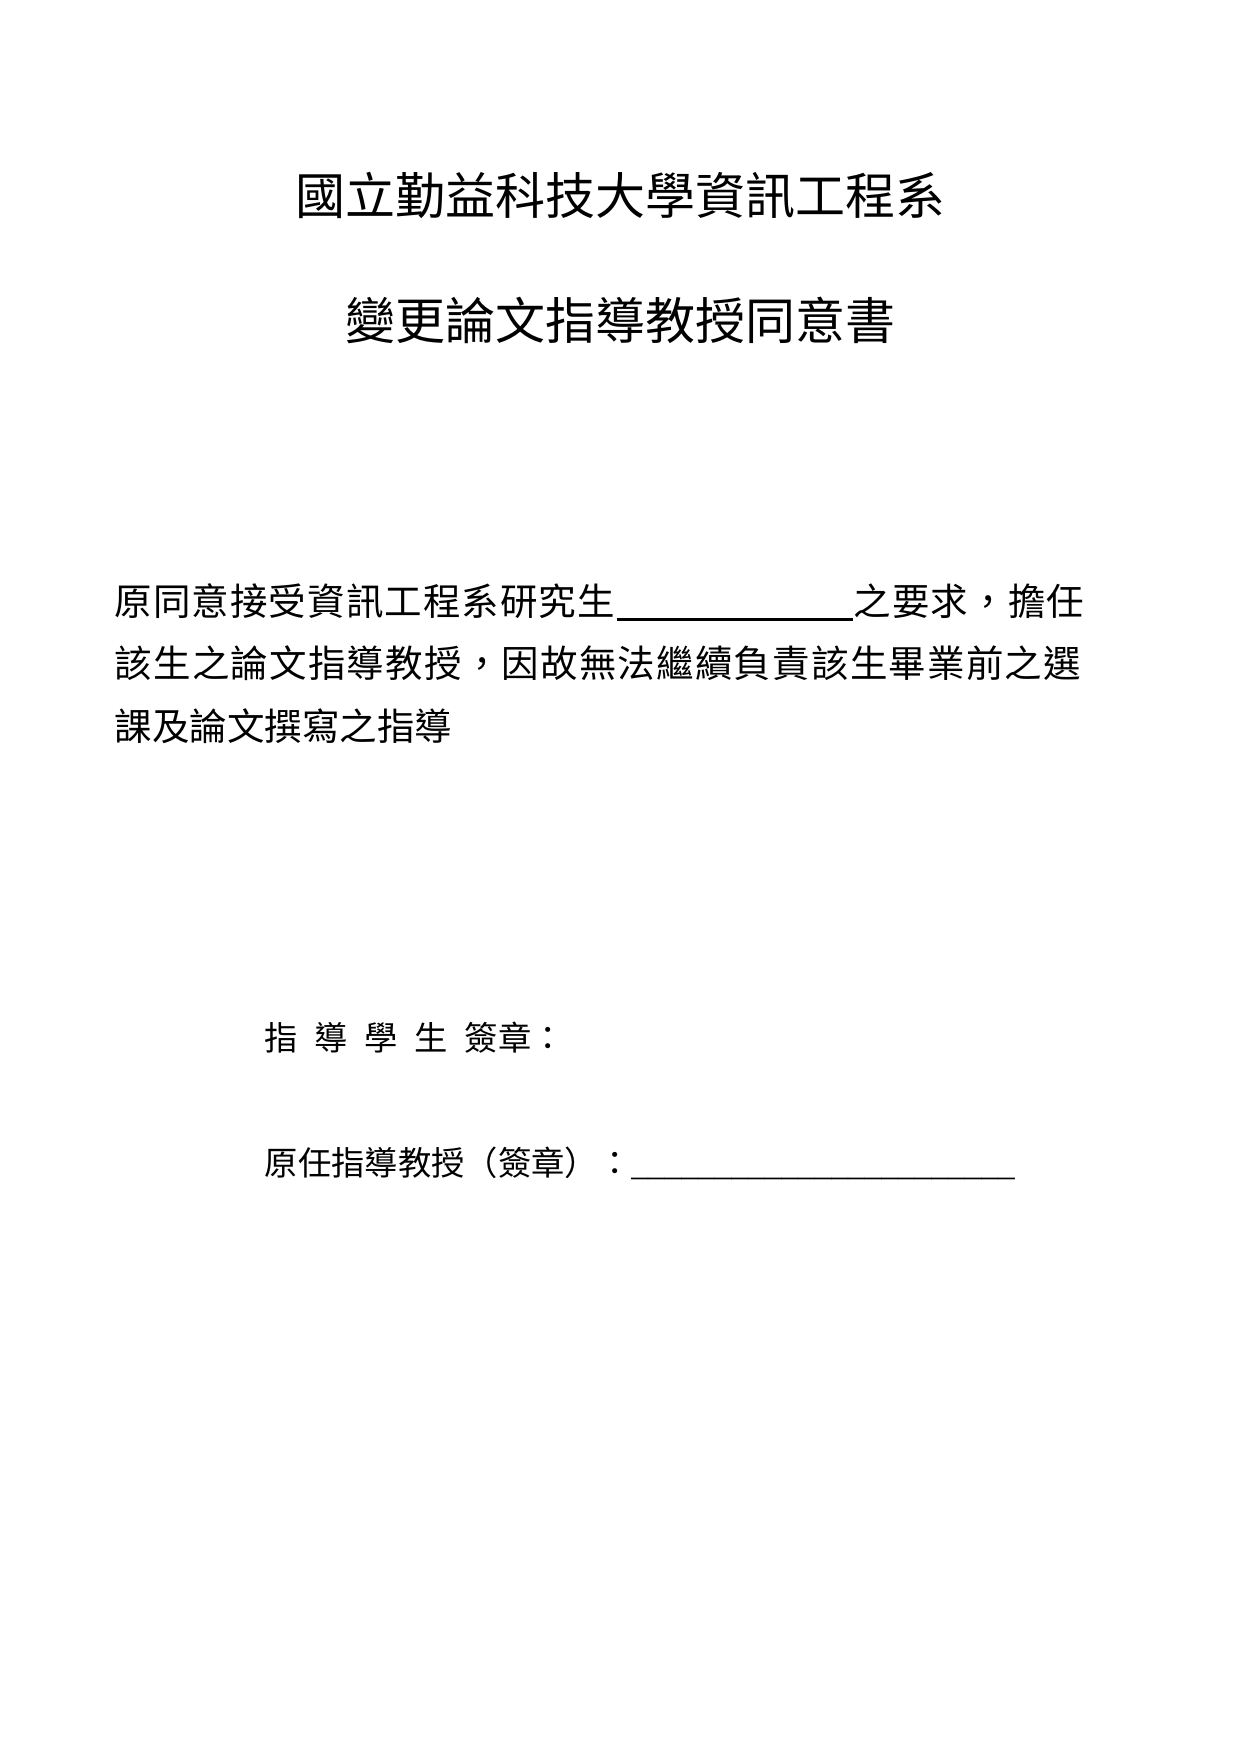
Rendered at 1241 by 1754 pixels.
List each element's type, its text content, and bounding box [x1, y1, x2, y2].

text 原任指導教授（簽章）：_______________________ [114, 1119, 1126, 1182]
text 國立勤益科技大學資訊工程系 [114, 119, 1126, 244]
text 變更論文指導教授同意書 [114, 244, 1126, 369]
text 指 導 學 生 簽章： [114, 994, 1126, 1057]
text 原同意接受資訊工程系研究生 之要求，擔任該生之論文指導教授，因故無法繼續負責該生畢業前之選課及論文撰寫之指導 [114, 557, 1084, 744]
